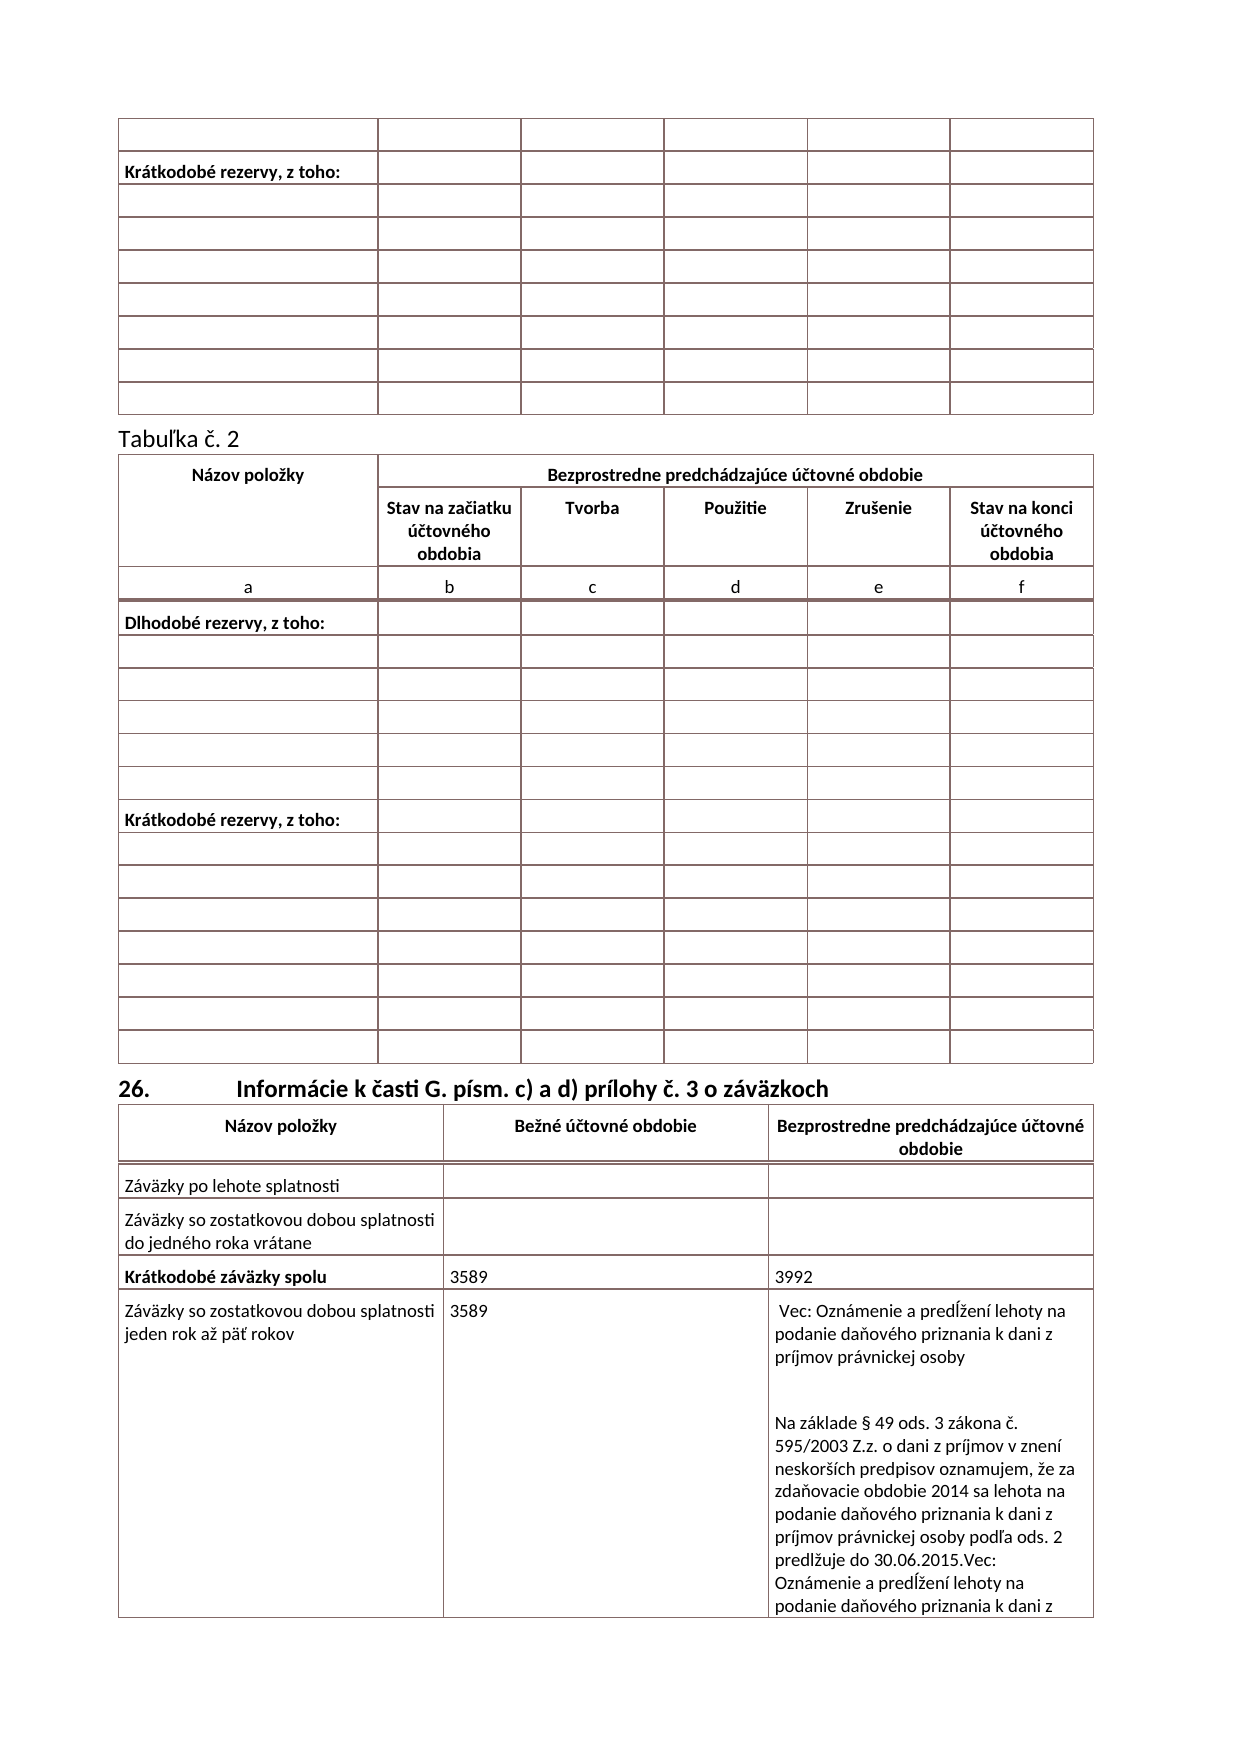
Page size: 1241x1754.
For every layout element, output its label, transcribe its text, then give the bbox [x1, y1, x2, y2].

table_cell Dlhodobé rezervy, z toho: [119, 602, 377, 634]
table_cell [665, 317, 807, 348]
table_cell [808, 734, 949, 766]
table_cell Záväzky po lehote splatnosti [119, 1165, 443, 1197]
table_cell Použitie [665, 488, 807, 565]
table_cell [808, 185, 949, 216]
table_cell [444, 1165, 768, 1197]
table_cell [951, 866, 1093, 897]
table_cell [808, 932, 949, 963]
table_cell [379, 602, 520, 634]
table_cell [808, 636, 949, 667]
table_cell [808, 767, 949, 799]
table_cell [808, 998, 949, 1029]
table_cell [119, 317, 377, 348]
table_cell [522, 185, 663, 216]
table_cell [808, 1031, 949, 1063]
table_cell Krátkodobé rezervy, z toho: [119, 800, 377, 832]
table_cell [951, 998, 1093, 1029]
table_cell [379, 734, 520, 766]
table_cell [808, 669, 949, 700]
table_cell [119, 669, 377, 700]
table_cell [379, 119, 520, 150]
table_cell [379, 899, 520, 930]
table_cell [119, 383, 377, 414]
table_cell [379, 965, 520, 996]
text Tabuľka č. 2 [118, 423, 1122, 454]
table_cell Krátkodobé záväzky spolu [119, 1256, 443, 1288]
table_cell [522, 602, 663, 634]
table_cell [808, 866, 949, 897]
table_cell [665, 932, 807, 963]
table_cell [951, 284, 1093, 315]
table_cell [379, 251, 520, 282]
table_cell [522, 833, 663, 864]
table_header Bežné účtovné obdobie [444, 1105, 768, 1160]
table_cell [951, 152, 1093, 183]
table_cell [665, 284, 807, 315]
table_cell [522, 218, 663, 249]
table_cell [379, 932, 520, 963]
table_cell [665, 383, 807, 414]
table_cell [665, 669, 807, 700]
table_cell [951, 899, 1093, 930]
table_cell a [119, 567, 377, 598]
table_cell [951, 1031, 1093, 1063]
table_cell d [665, 567, 807, 598]
table_cell [808, 899, 949, 930]
table_cell [951, 669, 1093, 700]
table_cell [951, 800, 1093, 832]
table_cell 3992 [769, 1256, 1093, 1288]
table_cell [665, 119, 807, 150]
table_cell [379, 218, 520, 249]
table_cell [808, 284, 949, 315]
table_cell [665, 185, 807, 216]
table_cell [119, 1031, 377, 1063]
table_header Bezprostredne predchádzajúce účtovné obdobie [379, 455, 1093, 486]
table_cell c [522, 567, 663, 598]
table_cell [665, 152, 807, 183]
table_cell b [379, 567, 520, 598]
table_cell [522, 350, 663, 381]
table_cell [951, 185, 1093, 216]
table_cell [808, 251, 949, 282]
table_cell [379, 998, 520, 1029]
table_cell [808, 383, 949, 414]
table_cell [119, 932, 377, 963]
table_cell [119, 899, 377, 930]
table_cell [119, 119, 377, 150]
table_cell [808, 152, 949, 183]
table_cell [665, 965, 807, 996]
table_cell [665, 734, 807, 766]
table_cell [808, 119, 949, 150]
table_cell [951, 383, 1093, 414]
table_cell Stav na začiatku účtovného obdobia [379, 488, 520, 565]
table_cell [379, 669, 520, 700]
table_cell [119, 767, 377, 799]
table_cell [379, 1031, 520, 1063]
table_cell [379, 350, 520, 381]
table_cell Stav na konci účtovného obdobia [951, 488, 1093, 565]
table_cell [119, 833, 377, 864]
table_cell [119, 866, 377, 897]
table_cell [379, 317, 520, 348]
table_cell [951, 767, 1093, 799]
table_cell Vec: Oznámenie a predĺžení lehoty na podanie daňového priznania k dani z príjmov právnickej osoby Na základe § 49 ods. 3 zákona č. 595/2003 Z.z. o dani z príjmov v znení neskorších predpisov oznamujem, že za zdaňovacie obdobie 2014 sa lehota na podanie daňového priznania k dani z príjmov právnickej osoby podľa ods. 2 predlžuje do 30.06.2015.Vec: Oznámenie a predĺžení lehoty na podanie daňového priznania k dani z [769, 1290, 1093, 1617]
table_cell [808, 800, 949, 832]
table_cell [951, 932, 1093, 963]
table_cell [951, 701, 1093, 733]
text 26. Informácie k časti G. písm. c) a d) prílohy č. 3 o záväzkoch [118, 1073, 1122, 1104]
table_cell [119, 636, 377, 667]
table_cell [808, 350, 949, 381]
table_cell [119, 251, 377, 282]
table_cell [808, 833, 949, 864]
table_cell [522, 636, 663, 667]
table_header Názov položky [119, 1105, 443, 1160]
table_cell [379, 800, 520, 832]
table_cell [379, 185, 520, 216]
table_cell [951, 636, 1093, 667]
table_cell [444, 1199, 768, 1254]
table_cell [379, 636, 520, 667]
table_cell [808, 602, 949, 634]
table_cell [379, 833, 520, 864]
table_cell [522, 251, 663, 282]
table_cell [522, 284, 663, 315]
table_cell [119, 218, 377, 249]
table_cell [522, 701, 663, 733]
table_header Názov položky [119, 455, 377, 566]
table_cell [951, 602, 1093, 634]
table_cell [119, 734, 377, 766]
table_cell [951, 251, 1093, 282]
table_cell [951, 965, 1093, 996]
table_header Bezprostredne predchádzajúce účtovné obdobie [769, 1105, 1093, 1160]
table_cell [665, 701, 807, 733]
table_cell [522, 932, 663, 963]
table_cell [379, 152, 520, 183]
table_cell Záväzky so zostatkovou dobou splatnosti jeden rok až päť rokov [119, 1290, 443, 1617]
table_cell [119, 350, 377, 381]
table_cell Zrušenie [808, 488, 949, 565]
table_cell [522, 866, 663, 897]
table_cell [665, 899, 807, 930]
table_cell [769, 1199, 1093, 1254]
table_cell [522, 383, 663, 414]
table_cell f [951, 567, 1093, 598]
table_cell [379, 284, 520, 315]
table_cell [808, 965, 949, 996]
table_cell [522, 899, 663, 930]
table_cell [665, 602, 807, 634]
table_cell [808, 701, 949, 733]
table_cell [522, 767, 663, 799]
table_cell [769, 1165, 1093, 1197]
table_cell [951, 734, 1093, 766]
table_cell [522, 998, 663, 1029]
table_cell [665, 218, 807, 249]
table_cell [665, 833, 807, 864]
table_cell [379, 383, 520, 414]
table_cell [665, 998, 807, 1029]
table_cell e [808, 567, 949, 598]
table_cell [522, 1031, 663, 1063]
table_cell [522, 669, 663, 700]
table_cell [522, 965, 663, 996]
table_cell [951, 350, 1093, 381]
table_cell [522, 800, 663, 832]
table_cell [665, 800, 807, 832]
table_cell [522, 119, 663, 150]
table_cell 3589 [444, 1256, 768, 1288]
table_cell [119, 284, 377, 315]
table_cell [951, 218, 1093, 249]
table_cell Tvorba [522, 488, 663, 565]
table_cell [119, 185, 377, 216]
table_cell [119, 965, 377, 996]
table_cell [951, 317, 1093, 348]
table_cell [665, 767, 807, 799]
table_cell [665, 866, 807, 897]
table_cell [665, 350, 807, 381]
table_cell [119, 998, 377, 1029]
table_cell [808, 317, 949, 348]
table_cell [522, 734, 663, 766]
table_cell Záväzky so zostatkovou dobou splatnosti do jedného roka vrátane [119, 1199, 443, 1254]
table_cell [522, 152, 663, 183]
table_cell 3589 [444, 1290, 768, 1617]
table_cell [951, 833, 1093, 864]
table_cell [808, 218, 949, 249]
table_cell [119, 701, 377, 733]
table_cell [522, 317, 663, 348]
table_cell Krátkodobé rezervy, z toho: [119, 152, 377, 183]
table_cell [951, 119, 1093, 150]
table_cell [665, 636, 807, 667]
table_cell [379, 866, 520, 897]
table_cell [379, 767, 520, 799]
table_cell [665, 251, 807, 282]
table_cell [665, 1031, 807, 1063]
table_cell [379, 701, 520, 733]
